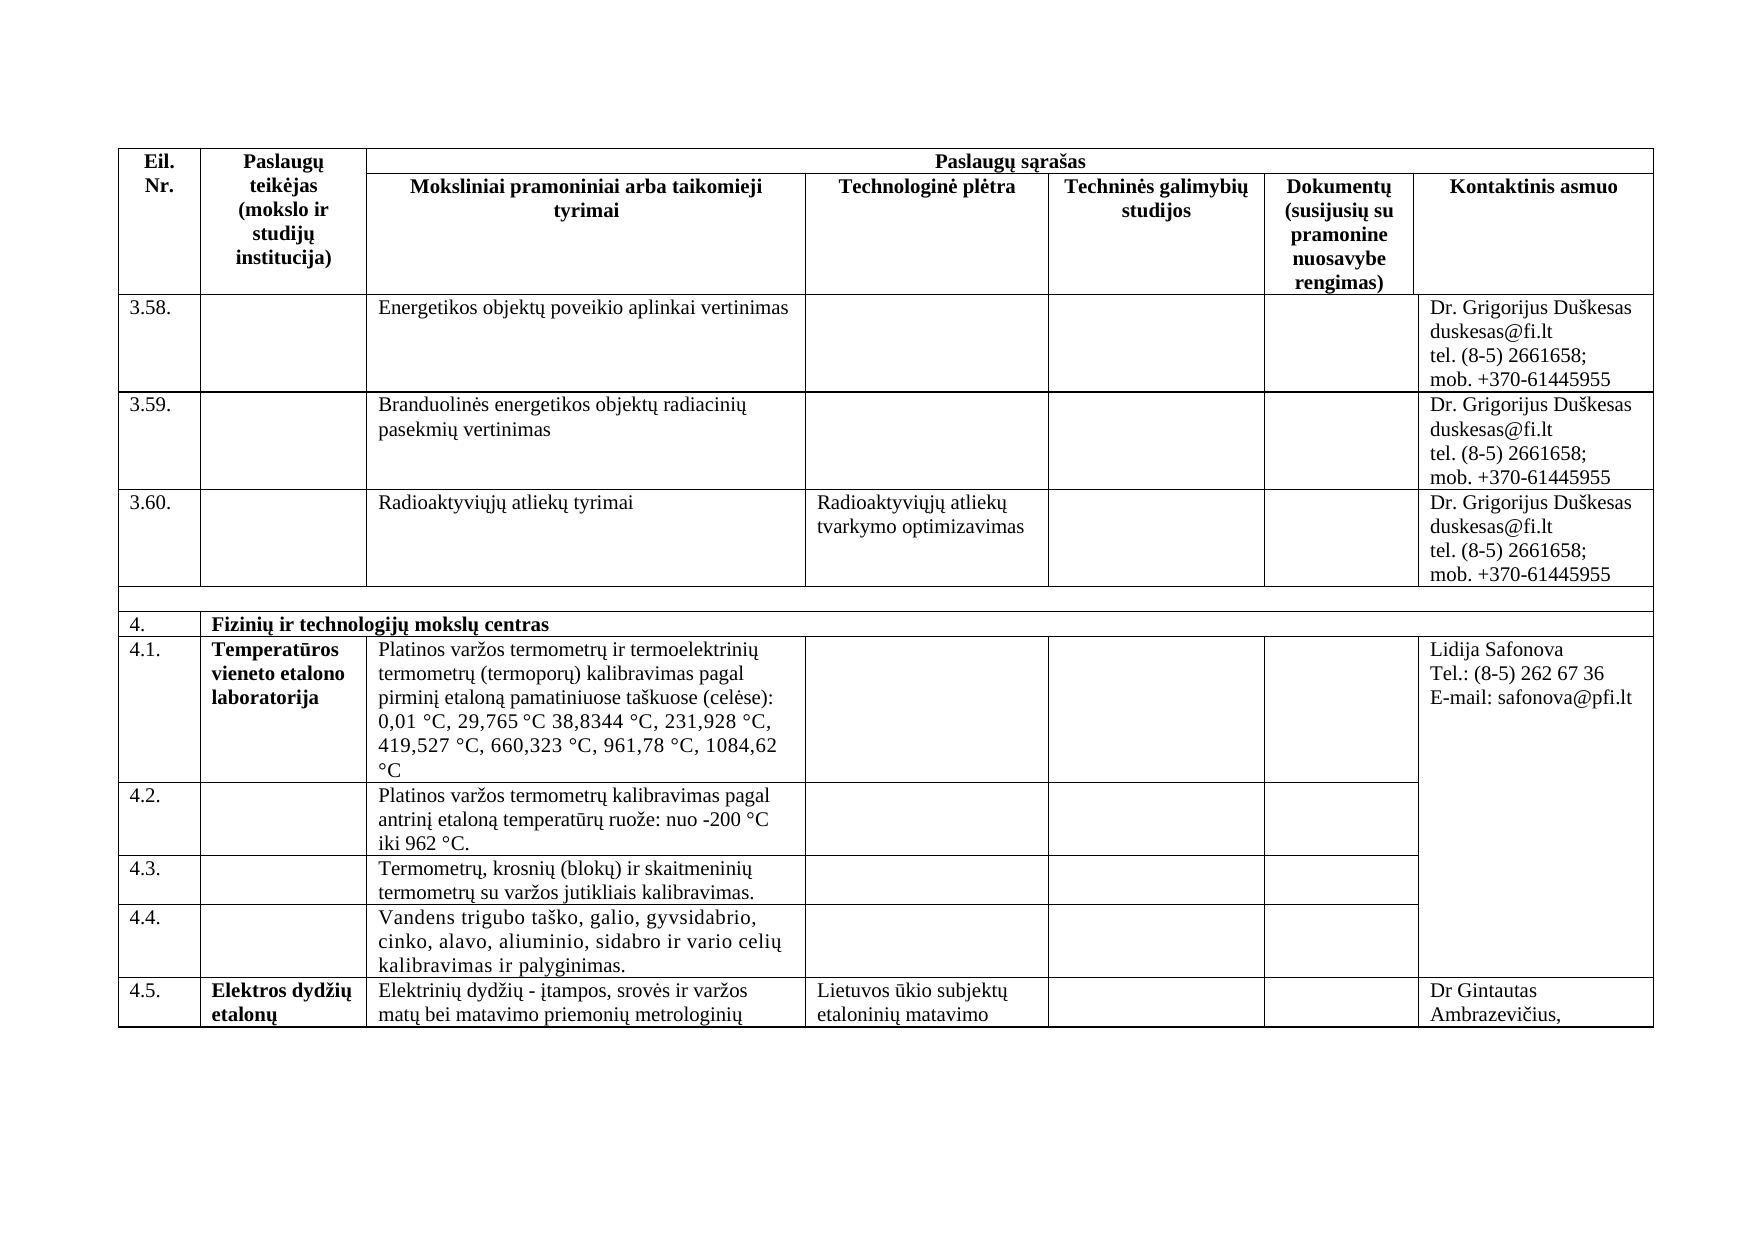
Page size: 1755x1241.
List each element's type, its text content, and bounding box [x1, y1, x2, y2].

table_cell [1265, 783, 1418, 855]
table_cell [1049, 637, 1264, 782]
table_cell [806, 295, 1048, 391]
table_cell 4. [119, 612, 200, 636]
table_cell [1049, 978, 1264, 1026]
table_cell Termometrų, krosnių (blokų) ir skaitmeninių termometrų su varžos jutikliais kalibravimas. [367, 856, 805, 904]
table_cell [1265, 295, 1418, 391]
table_cell Lidija Safonova Tel.: (8-5) 262 67 36 E-mail: safonova@pfi.lt [1419, 637, 1653, 977]
table_cell [1265, 856, 1418, 904]
table_cell Radioaktyviųjų atliekų tvarkymo optimizavimas [806, 490, 1048, 586]
table_cell [1265, 905, 1418, 977]
table_cell Fizinių ir technologijų mokslų centras [201, 612, 1653, 636]
table_cell [1049, 295, 1264, 391]
table_cell [806, 905, 1048, 977]
table_cell Dr. Grigorijus Duškesas duskesas@fi.lt tel. (8-5) 2661658; mob. +370-61445955 [1419, 490, 1653, 586]
table_cell Temperatūros vieneto etalono laboratorija [201, 637, 366, 782]
table_cell Kontaktinis asmuo [1414, 174, 1653, 294]
table_cell 4.2. [119, 783, 200, 855]
table_cell [1265, 637, 1418, 782]
table_cell Energetikos objektų poveikio aplinkai vertinimas [367, 295, 805, 391]
table_cell [806, 856, 1048, 904]
table_cell [806, 637, 1048, 782]
table_cell Platinos varžos termometrų kalibravimas pagal antrinį etaloną temperatūrų ruože: nuo -200 °C iki 962 °C. [367, 783, 805, 855]
table_cell [1049, 490, 1264, 586]
table_cell [806, 783, 1048, 855]
table_cell 4.1. [119, 637, 200, 782]
table_cell [1265, 490, 1418, 586]
table_cell Dokumentų (susijusių su pramonine nuosavybe rengimas) [1265, 174, 1413, 294]
table_cell [201, 490, 366, 586]
table_cell [201, 905, 366, 977]
table_cell 4.4. [119, 905, 200, 977]
table_cell [1049, 856, 1264, 904]
table_cell 3.59. [119, 393, 200, 489]
table_cell [119, 587, 1653, 611]
table_cell Technologinė plėtra [806, 174, 1048, 294]
table_cell [1049, 783, 1264, 855]
table_cell Moksliniai pramoniniai arba taikomieji tyrimai [367, 174, 805, 294]
table_cell Dr. Grigorijus Duškesas duskesas@fi.lt tel. (8-5) 2661658; mob. +370-61445955 [1419, 393, 1653, 489]
table_cell [1049, 905, 1264, 977]
table_header Paslaugų teikėjas (mokslo ir studijų institucija) [201, 149, 366, 294]
table_cell [201, 295, 366, 391]
table_cell Lietuvos ūkio subjektų etaloninių matavimo [806, 978, 1048, 1026]
table_cell [806, 393, 1048, 489]
table_cell [1265, 978, 1418, 1026]
table_cell 4.3. [119, 856, 200, 904]
table_cell 3.60. [119, 490, 200, 586]
table_cell Platinos varžos termometrų ir termoelektrinių termometrų (termoporų) kalibravimas pagal pirminį etaloną pamatiniuose taškuose (celėse): 0,01 °C, 29,765 °C 38,8344 °C, 231,928 °C, 419,527 °C, 660,323 °C, 961,78 °C, 1084,62 °C [367, 637, 805, 782]
table_cell 4.5. [119, 978, 200, 1026]
table_cell Vandens trigubo taško, galio, gyvsidabrio, cinko, alavo, aliuminio, sidabro ir vario celių kalibravimas ir palyginimas. [367, 905, 805, 977]
table_cell Elektrinių dydžių - įtampos, srovės ir varžos matų bei matavimo priemonių metrologinių [367, 978, 805, 1026]
table_cell [201, 393, 366, 489]
table_cell 3.58. [119, 295, 200, 391]
table_cell [201, 856, 366, 904]
table_cell Dr. Grigorijus Duškesas duskesas@fi.lt tel. (8-5) 2661658; mob. +370-61445955 [1419, 295, 1653, 391]
table_cell Dr Gintautas Ambrazevičius, [1419, 978, 1653, 1026]
table_cell Elektros dydžių etalonų [201, 978, 366, 1026]
table_cell [201, 783, 366, 855]
table_header Paslaugų sąrašas [367, 149, 1653, 173]
table_cell Branduolinės energetikos objektų radiacinių pasekmių vertinimas [367, 393, 805, 489]
table_cell [1049, 393, 1264, 489]
table_cell Techninės galimybių studijos [1049, 174, 1264, 294]
table_cell [1265, 393, 1418, 489]
table_header Eil. Nr. [119, 149, 200, 294]
table_cell Radioaktyviųjų atliekų tyrimai [367, 490, 805, 586]
